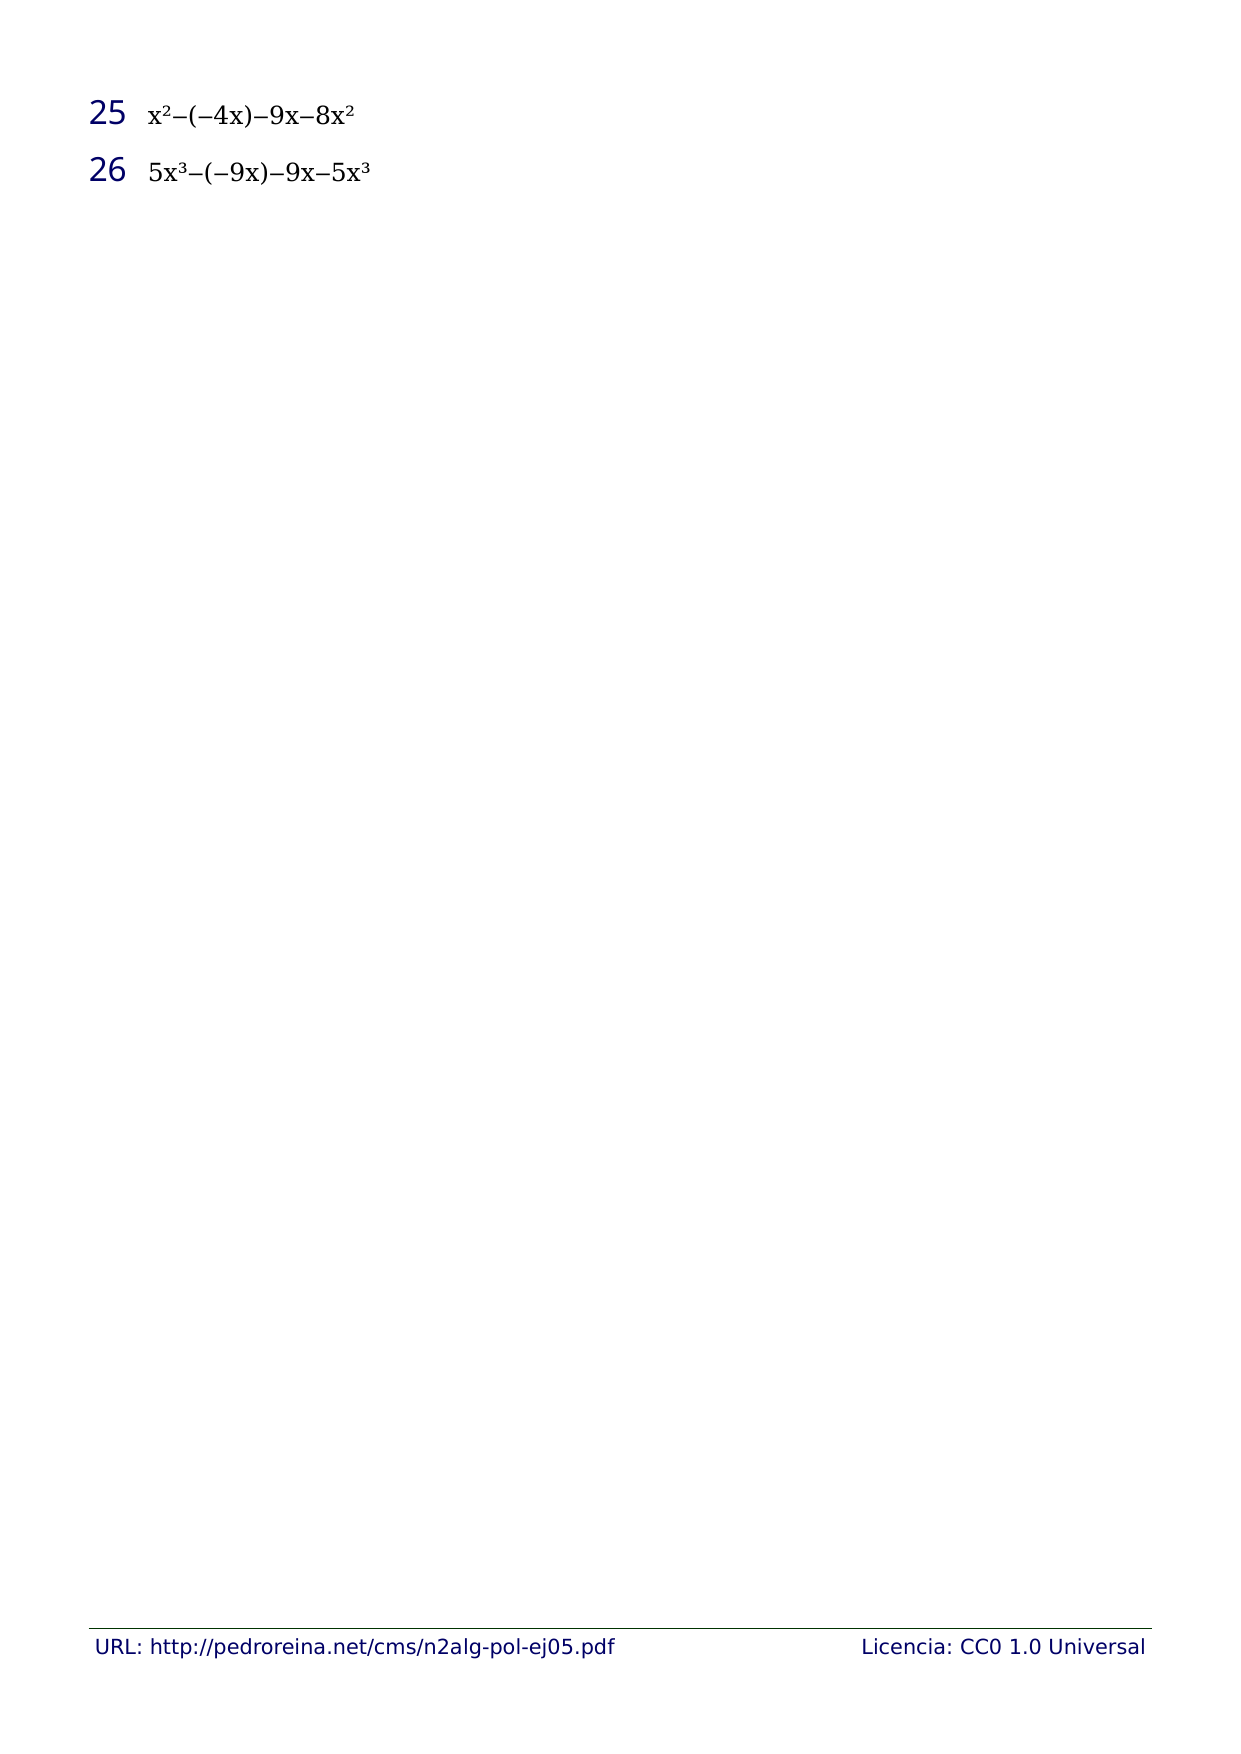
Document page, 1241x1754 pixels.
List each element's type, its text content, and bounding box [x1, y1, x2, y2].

list x²‒(‒4x)‒9x‒8x² [88, 88, 1152, 134]
list 5x³‒(‒9x)‒9x‒5x³ [88, 146, 1152, 191]
